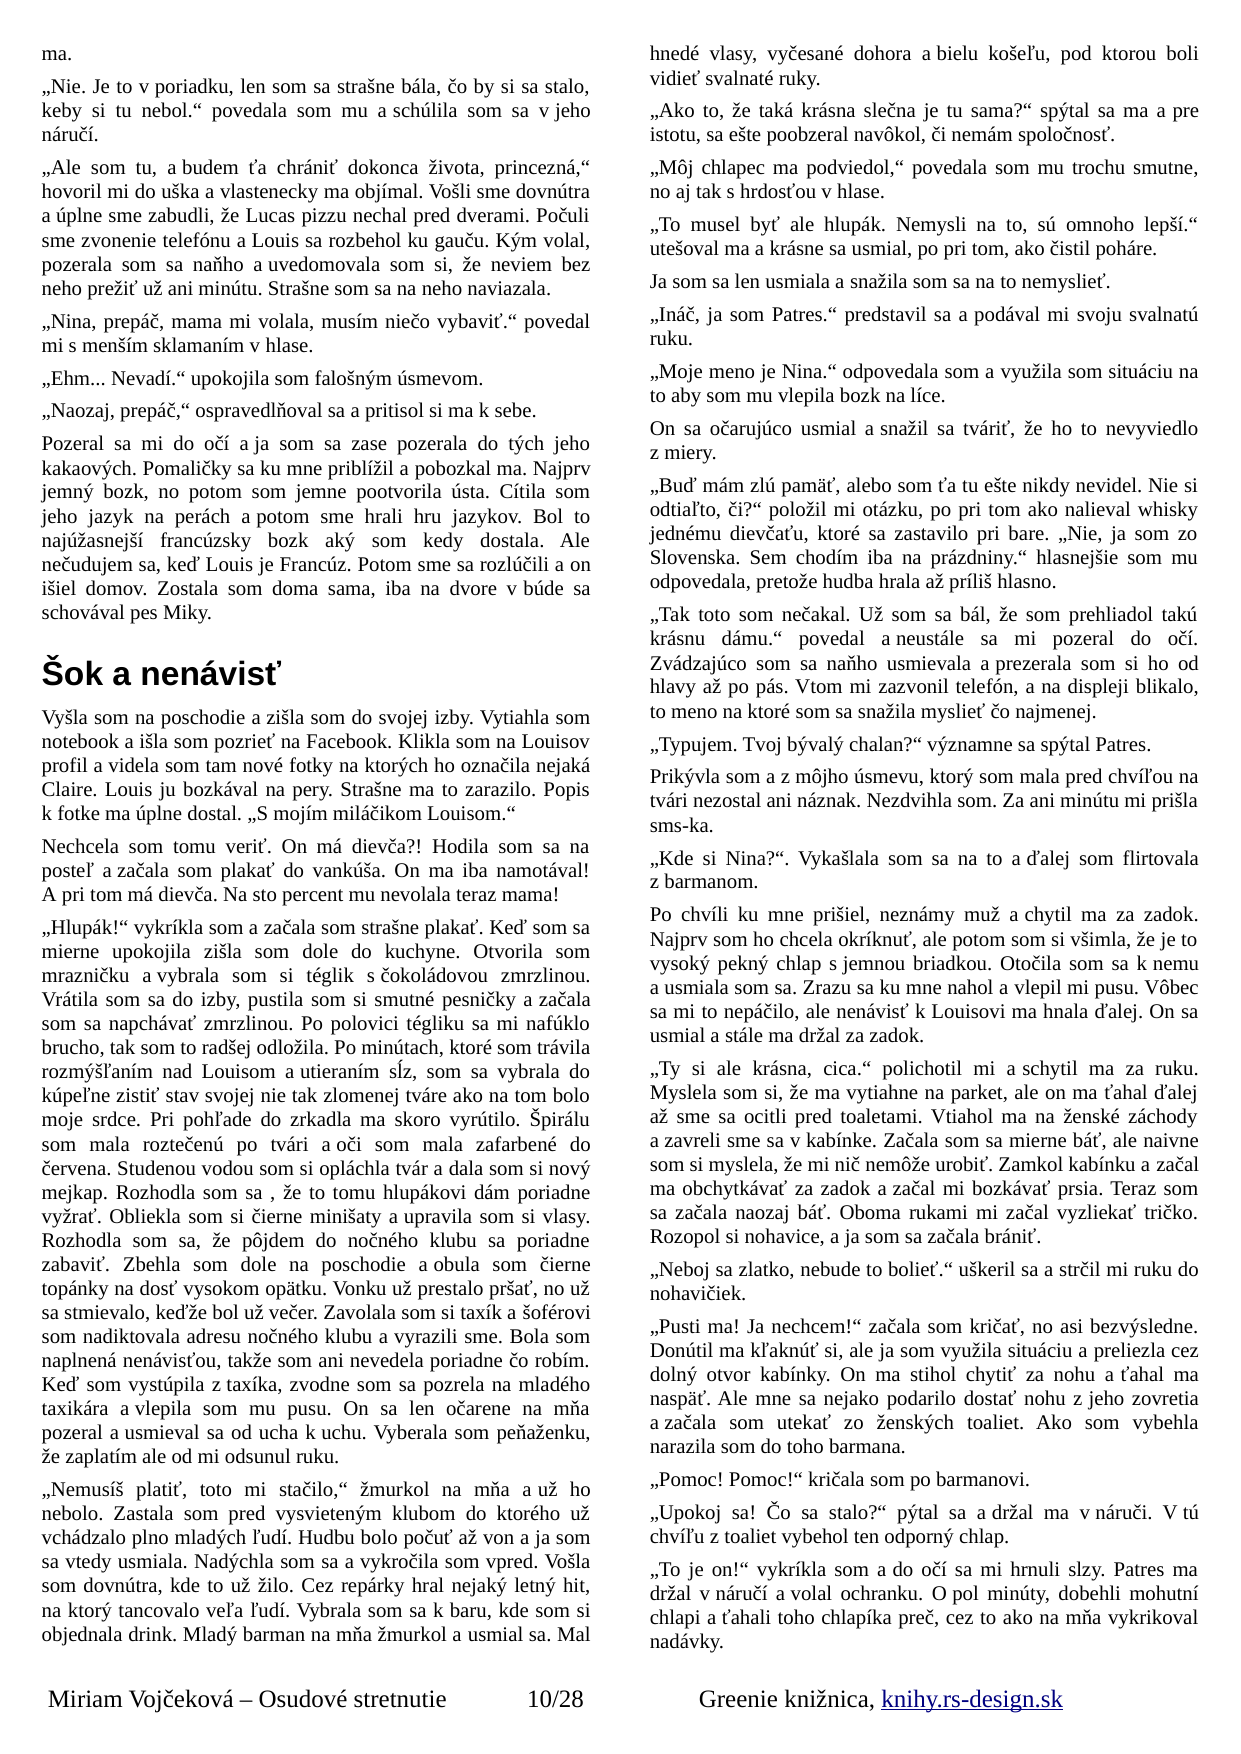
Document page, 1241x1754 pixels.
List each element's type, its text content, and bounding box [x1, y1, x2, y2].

text Vyšla som na poschodie a zišla som do svojej izby. Vytiahla som notebook a išla som pozrieť na Facebook. Klikla som na Louisov profil a videla som tam nové fotky na ktorých ho označila nejaká Claire. Louis ju bozkával na pery. Strašne ma to zarazilo. Popis k fotke ma úplne dostal. „S mojím miláčikom Louisom.“ [41, 705, 591, 825]
text „Neboj sa zlatko, nebude to bolieť.“ uškeril sa a strčil mi ruku do nohavičiek. [649, 1257, 1199, 1305]
text „Moje meno je Nina.“ odpovedala som a využila som situáciu na to aby som mu vlepila bozk na líce. [649, 359, 1199, 407]
text „Tak toto som nečakal. Už som sa bál, že som prehliadol takú krásnu dámu.“ povedal a neustále sa mi pozeral do očí. Zvádzajúco som sa naňho usmievala a prezerala som si ho od hlavy až po pás. Vtom mi zazvonil telefón, a na displeji blikalo, to meno na ktoré som sa snažila myslieť čo najmenej. [649, 602, 1199, 723]
text „Ale som tu, a budem ťa chrániť dokonca života, princezná,“ hovoril mi do uška a vlastenecky ma objímal. Vošli sme dovnútra a úplne sme zabudli, že Lucas pizzu nechal pred dverami. Počuli sme zvonenie telefónu a Louis sa rozbehol ku gauču. Kým volal, pozerala som sa naňho a uvedomovala som si, že neviem bez neho prežiť už ani minútu. Strašne som sa na neho naviazala. [41, 155, 591, 300]
subtitle Šok a nenávisť [41, 653, 591, 692]
text „Môj chlapec ma podviedol,“ povedala som mu trochu smutne, no aj tak s hrdosťou v hlase. [649, 155, 1199, 203]
text „Nina, prepáč, mama mi volala, musím niečo vybaviť.“ povedal mi s menším sklamaním v hlase. [41, 308, 591, 357]
text „Nie. Je to v poriadku, len som sa strašne bála, čo by si sa stalo, keby si tu nebol.“ povedala som mu a schúlila som sa v jeho náručí. [41, 74, 591, 146]
text Nechcela som tomu veriť. On má dievča?! Hodila som sa na posteľ a začala som plakať do vankúša. On ma iba namotával! A pri tom má dievča. Na sto percent mu nevolala teraz mama! [41, 834, 591, 906]
text „Pomoc! Pomoc!“ kričala som po barmanovi. [649, 1467, 1199, 1491]
text „Ty si ale krásna, cica.“ polichotil mi a schytil ma za ruku. Myslela som si, že ma vytiahne na parket, ale on ma ťahal ďalej až sme sa ocitli pred toaletami. Vtiahol ma na ženské záchody a zavreli sme sa v kabínke. Začala som sa mierne báť, ale naivne som si myslela, že mi nič nemôže urobiť. Zamkol kabínku a začal ma obchytkávať za zadok a začal mi bozkávať prsia. Teraz som sa začala naozaj báť. Oboma rukami mi začal vyzliekať tričko. Rozopol si nohavice, a ja som sa začala brániť. [649, 1056, 1199, 1248]
text „To je on!“ vykríkla som a do očí sa mi hrnuli slzy. Patres ma držal v náručí a volal ochranku. O pol minúty, dobehli mohutní chlapi a ťahali toho chlapíka preč, cez to ako na mňa vykrikoval nadávky. [649, 1557, 1199, 1653]
text „Ehm... Nevadí.“ upokojila som falošným úsmevom. [41, 366, 591, 389]
text „Naozaj, prepáč,“ ospravedlňoval sa a pritisol si ma k sebe. [41, 398, 591, 422]
text „Ako to, že taká krásna slečna je tu sama?“ spýtal sa ma a pre istotu, sa ešte poobzeral navôkol, či nemám spoločnosť. [649, 98, 1199, 146]
text „Nemusíš platiť, toto mi stačilo,“ žmurkol na mňa a už ho nebolo. Zastala som pred vysvieteným klubom do ktorého už vchádzalo plno mladých ľudí. Hudbu bolo počuť až von a ja som sa vtedy usmiala. Nadýchla som sa a vykročila som vpred. Vošla som dovnútra, kde to už žilo. Cez repárky hral nejaký letný hit, na ktorý tancovalo veľa ľudí. Vybrala som sa k baru, kde som si objednala drink. Mladý barman na mňa žmurkol a usmial sa. Mal [41, 1477, 591, 1646]
text On sa očarujúco usmial a snažil sa tváriť, že ho to nevyviedlo z miery. [649, 416, 1199, 464]
text ma. [41, 41, 591, 65]
text „Typujem. Tvoj bývalý chalan?“ významne sa spýtal Patres. [649, 731, 1199, 756]
text „Hlupák!“ vykríkla som a začala som strašne plakať. Keď som sa mierne upokojila zišla som dole do kuchyne. Otvorila som mrazničku a vybrala som si téglik s čokoládovou zmrzlinou. Vrátila som sa do izby, pustila som si smutné pesničky a začala som sa napchávať zmrzlinou. Po polovici tégliku sa mi nafúklo brucho, tak som to radšej odložila. Po minútach, ktoré som trávila rozmýšľaním nad Louisom a utieraním sĺz, som sa vybrala do kúpeľne zistiť stav svojej nie tak zlomenej tváre ako na tom bolo moje srdce. Pri pohľade do zrkadla ma skoro vyrútilo. Špirálu som mala roztečenú po tvári a oči som mala zafarbené do červena. Studenou vodou som si opláchla tvár a dala som si nový mejkap. Rozhodla som sa , že to tomu hlupákovi dám poriadne vyžrať. Obliekla som si čierne minišaty a upravila som si vlasy. Rozhodla som sa, že pôjdem do nočného klubu sa poriadne zabaviť. Zbehla som dole na poschodie a obula som čierne topánky na dosť vysokom opätku. Vonku už prestalo pršať, no už sa stmievalo, keďže bol už večer. Zavolala som si taxík a šoférovi som nadiktovala adresu nočného klubu a vyrazili sme. Bola som naplnená nenávisťou, takže som ani nevedela poriadne čo robím. Keď som vystúpila z taxíka, zvodne som sa pozrela na mladého taxikára a vlepila som mu pusu. On sa len očarene na mňa pozeral a usmieval sa od ucha k uchu. Vyberala som peňaženku, že zaplatím ale od mi odsunul ruku. [41, 915, 591, 1468]
text „Kde si Nina?“. Vykašlala som sa na to a ďalej som flirtovala z barmanom. [649, 845, 1199, 893]
text „Ináč, ja som Patres.“ predstavil sa a podával mi svoju svalnatú ruku. [649, 302, 1199, 350]
text „Pusti ma! Ja nechcem!“ začala som kričať, no asi bezvýsledne. Donútil ma kľaknúť si, ale ja som využila situáciu a preliezla cez dolný otvor kabínky. On ma stihol chytiť za nohu a ťahal ma naspäť. Ale mne sa nejako podarilo dostať nohu z jeho zovretia a začala som utekať zo ženských toaliet. Ako som vybehla narazila som do toho barmana. [649, 1314, 1199, 1458]
text Po chvíli ku mne prišiel, neznámy muž a chytil ma za zadok. Najprv som ho chcela okríknuť, ale potom som si všimla, že je to vysoký pekný chlap s jemnou briadkou. Otočila som sa k nemu a usmiala som sa. Zrazu sa ku mne nahol a vlepil mi pusu. Vôbec sa mi to nepáčilo, ale nenávisť k Louisovi ma hnala ďalej. On sa usmial a stále ma držal za zadok. [649, 902, 1199, 1047]
text „Buď mám zlú pamäť, alebo som ťa tu ešte nikdy nevidel. Nie si odtiaľto, či?“ položil mi otázku, po pri tom ako nalieval whisky jednému dievčaťu, ktoré sa zastavilo pri bare. „Nie, ja som zo Slovenska. Sem chodím iba na prázdniny.“ hlasnejšie som mu odpovedala, pretože hudba hrala až príliš hlasno. [649, 473, 1199, 593]
text Ja som sa len usmiala a snažila som sa na to nemyslieť. [649, 269, 1199, 293]
text Pozeral sa mi do očí a ja som sa zase pozerala do tých jeho kakaových. Pomaličky sa ku mne priblížil a pobozkal ma. Najprv jemný bozk, no potom som jemne pootvorila ústa. Cítila som jeho jazyk na perách a potom sme hrali hru jazykov. Bol to najúžasnejší francúzsky bozk aký som kedy dostala. Ale nečudujem sa, keď Louis je Francúz. Potom sme sa rozlúčili a on išiel domov. Zostala som doma sama, iba na dvore v búde sa schovával pes Miky. [41, 431, 591, 624]
text Prikývla som a z môjho úsmevu, ktorý som mala pred chvíľou na tvári nezostal ani náznak. Nezdvihla som. Za ani minútu mi prišla sms-ka. [649, 764, 1199, 837]
text hnedé vlasy, vyčesané dohora a bielu košeľu, pod ktorou boli vidieť svalnaté ruky. [649, 41, 1199, 89]
text „Upokoj sa! Čo sa stalo?“ pýtal sa a držal ma v náruči. V tú chvíľu z toaliet vybehol ten odporný chlap. [649, 1500, 1199, 1548]
text „To musel byť ale hlupák. Nemysli na to, sú omnoho lepší.“ utešoval ma a krásne sa usmial, po pri tom, ako čistil poháre. [649, 212, 1199, 260]
